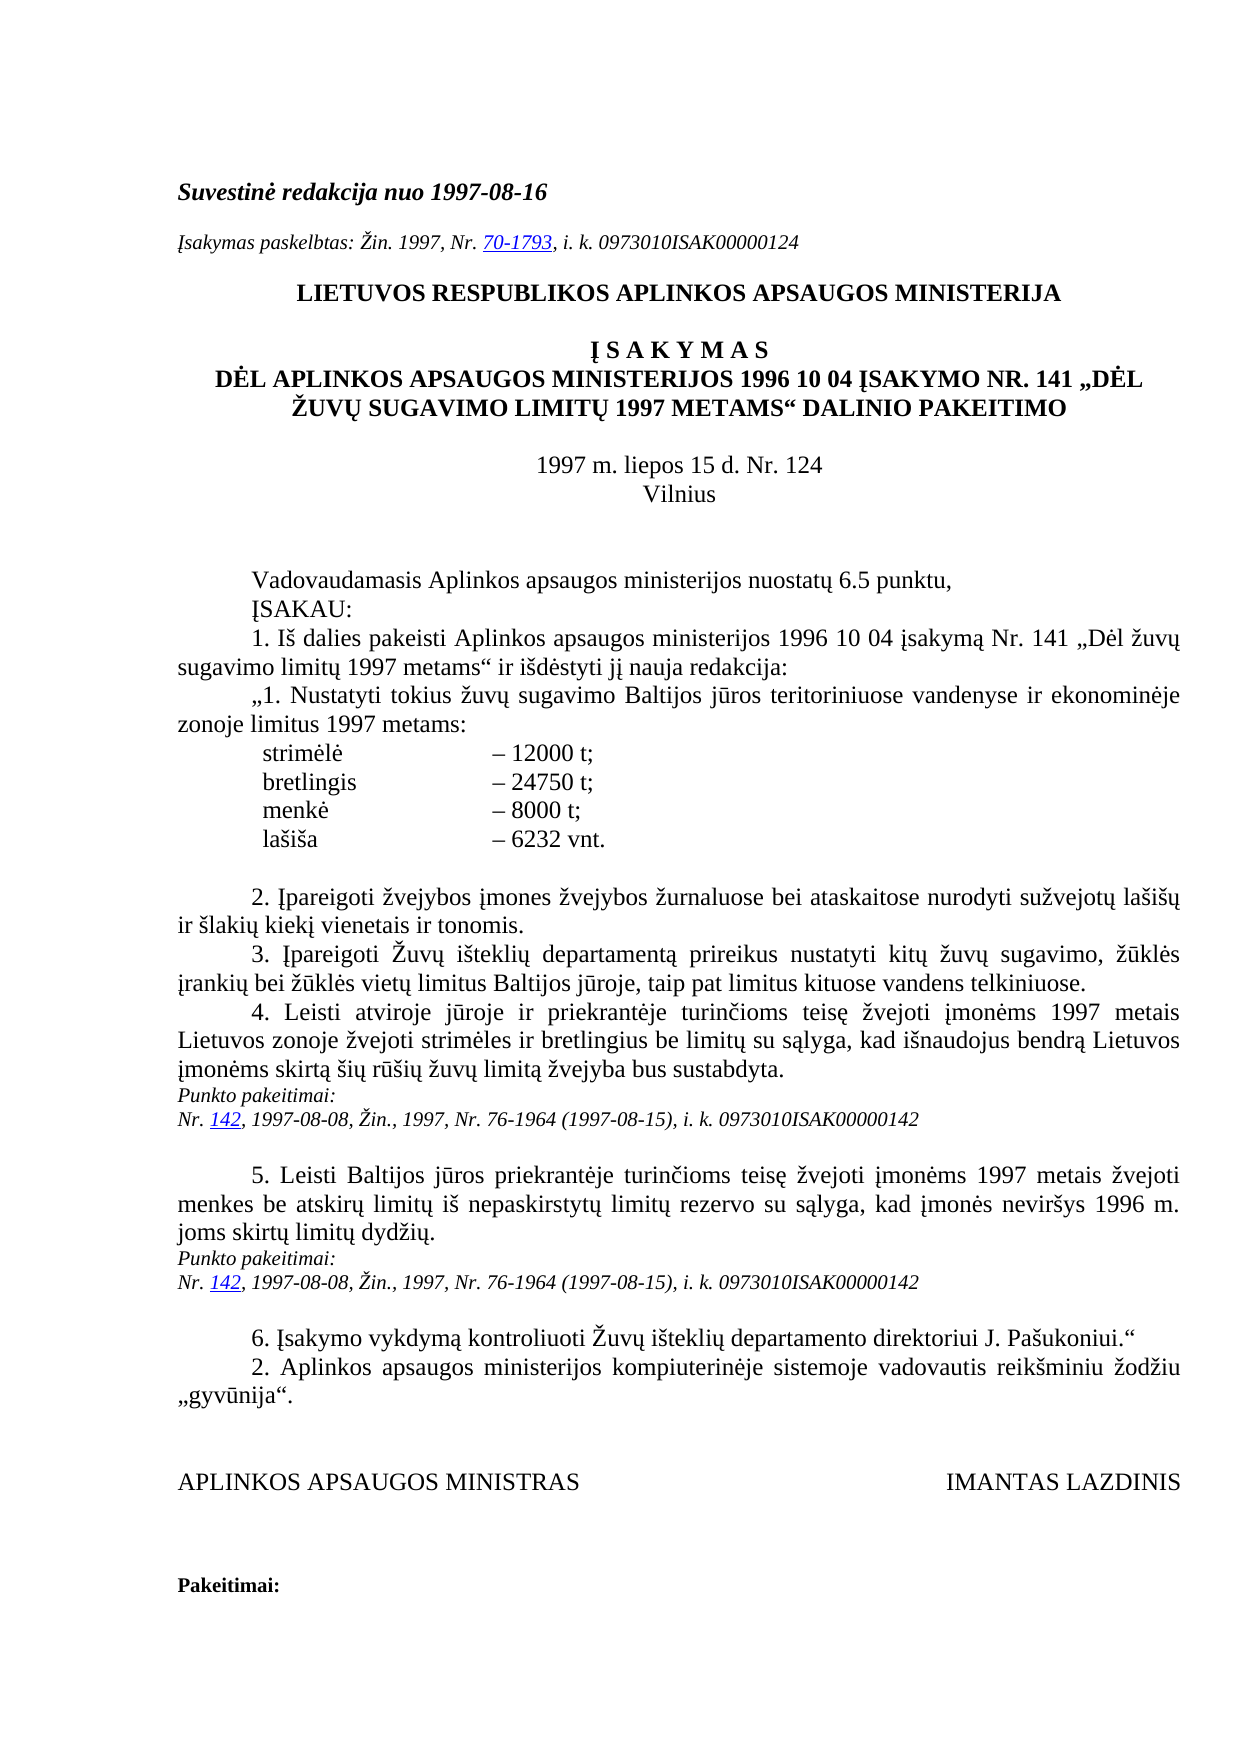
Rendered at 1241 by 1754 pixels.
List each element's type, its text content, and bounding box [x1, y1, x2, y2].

text Punkto pakeitimai: [177, 1083, 1181, 1107]
table_cell – 8000 t; [481, 796, 1204, 824]
table_header – 12000 t; [481, 738, 1204, 767]
text 3. Įpareigoti Žuvų išteklių departamentą prireikus nustatyti kitų žuvų sugavimo, žūklės įrankių bei žūklės vietų limitus Baltijos jūroje, taip pat limitus kituose vandens telkiniuose. [177, 939, 1181, 997]
text LIETUVOS RESPUBLIKOS APLINKOS APSAUGOS MINISTERIJA [177, 278, 1181, 307]
text DĖL APLINKOS APSAUGOS MINISTERIJOS 1996 10 04 ĮSAKYMO NR. 141 „DĖL ŽUVŲ SUGAVIMO LIMITŲ 1997 METAMS“ DALINIO PAKEITIMO [177, 364, 1181, 422]
text Vilnius [177, 479, 1181, 508]
text 2. Aplinkos apsaugos ministerijos kompiuterinėje sistemoje vadovautis reikšminiu žodžiu „gyvūnija“. [177, 1352, 1181, 1409]
text Į S A K Y M A S [177, 336, 1181, 364]
text ĮSAKAU: [177, 594, 1181, 623]
text 4. Leisti atviroje jūroje ir priekrantėje turinčioms teisę žvejoti įmonėms 1997 metais Lietuvos zonoje žvejoti strimėles ir bretlingius be limitų su sąlyga, kad išnaudojus bendrą Lietuvos įmonėms skirtą šių rūšių žuvų limitą žvejyba bus sustabdyta. [177, 997, 1181, 1083]
text APLINKOS APSAUGOS MINISTRAS IMANTAS LAZDINIS [177, 1467, 1181, 1496]
text „1. Nustatyti tokius žuvų sugavimo Baltijos jūros teritoriniuose vandenyse ir ekonominėje zonoje limitus 1997 metams: [177, 681, 1181, 738]
text Nr. 142, 1997-08-08, Žin., 1997, Nr. 76-1964 (1997-08-15), i. k. 0973010ISAK00000142 [177, 1270, 1181, 1294]
table_cell – 24750 t; [481, 767, 1204, 796]
text Vadovaudamasis Aplinkos apsaugos ministerijos nuostatų 6.5 punktu, [177, 566, 1181, 594]
text Įsakymas paskelbtas: Žin. 1997, Nr. 70-1793, i. k. 0973010ISAK00000124 [177, 230, 1181, 254]
text Nr. 142, 1997-08-08, Žin., 1997, Nr. 76-1964 (1997-08-15), i. k. 0973010ISAK00000142 [177, 1107, 1181, 1131]
text 5. Leisti Baltijos jūros priekrantėje turinčioms teisę žvejoti įmonėms 1997 metais žvejoti menkes be atskirų limitų iš nepaskirstytų limitų rezervo su sąlyga, kad įmonės neviršys 1996 m. joms skirtų limitų dydžių. [177, 1160, 1181, 1246]
table_cell lašiša [177, 824, 481, 853]
table_cell – 6232 vnt. [481, 824, 1204, 853]
table_cell menkė [177, 796, 481, 824]
text 2. Įpareigoti žvejybos įmones žvejybos žurnaluose bei ataskaitose nurodyti sužvejotų lašišų ir šlakių kiekį vienetais ir tonomis. [177, 882, 1181, 939]
text Punkto pakeitimai: [177, 1246, 1181, 1270]
text Pakeitimai: [177, 1572, 1181, 1597]
text 1. Iš dalies pakeisti Aplinkos apsaugos ministerijos 1996 10 04 įsakymą Nr. 141 „Dėl žuvų sugavimo limitų 1997 metams“ ir išdėstyti jį nauja redakcija: [177, 623, 1181, 681]
text Suvestinė redakcija nuo 1997-08-16 [177, 177, 1181, 206]
table_cell bretlingis [177, 767, 481, 796]
text 1997 m. liepos 15 d. Nr. 124 [177, 451, 1181, 479]
text 6. Įsakymo vykdymą kontroliuoti Žuvų išteklių departamento direktoriui J. Pašukoniui.“ [177, 1323, 1181, 1352]
table_header strimėlė [177, 738, 481, 767]
